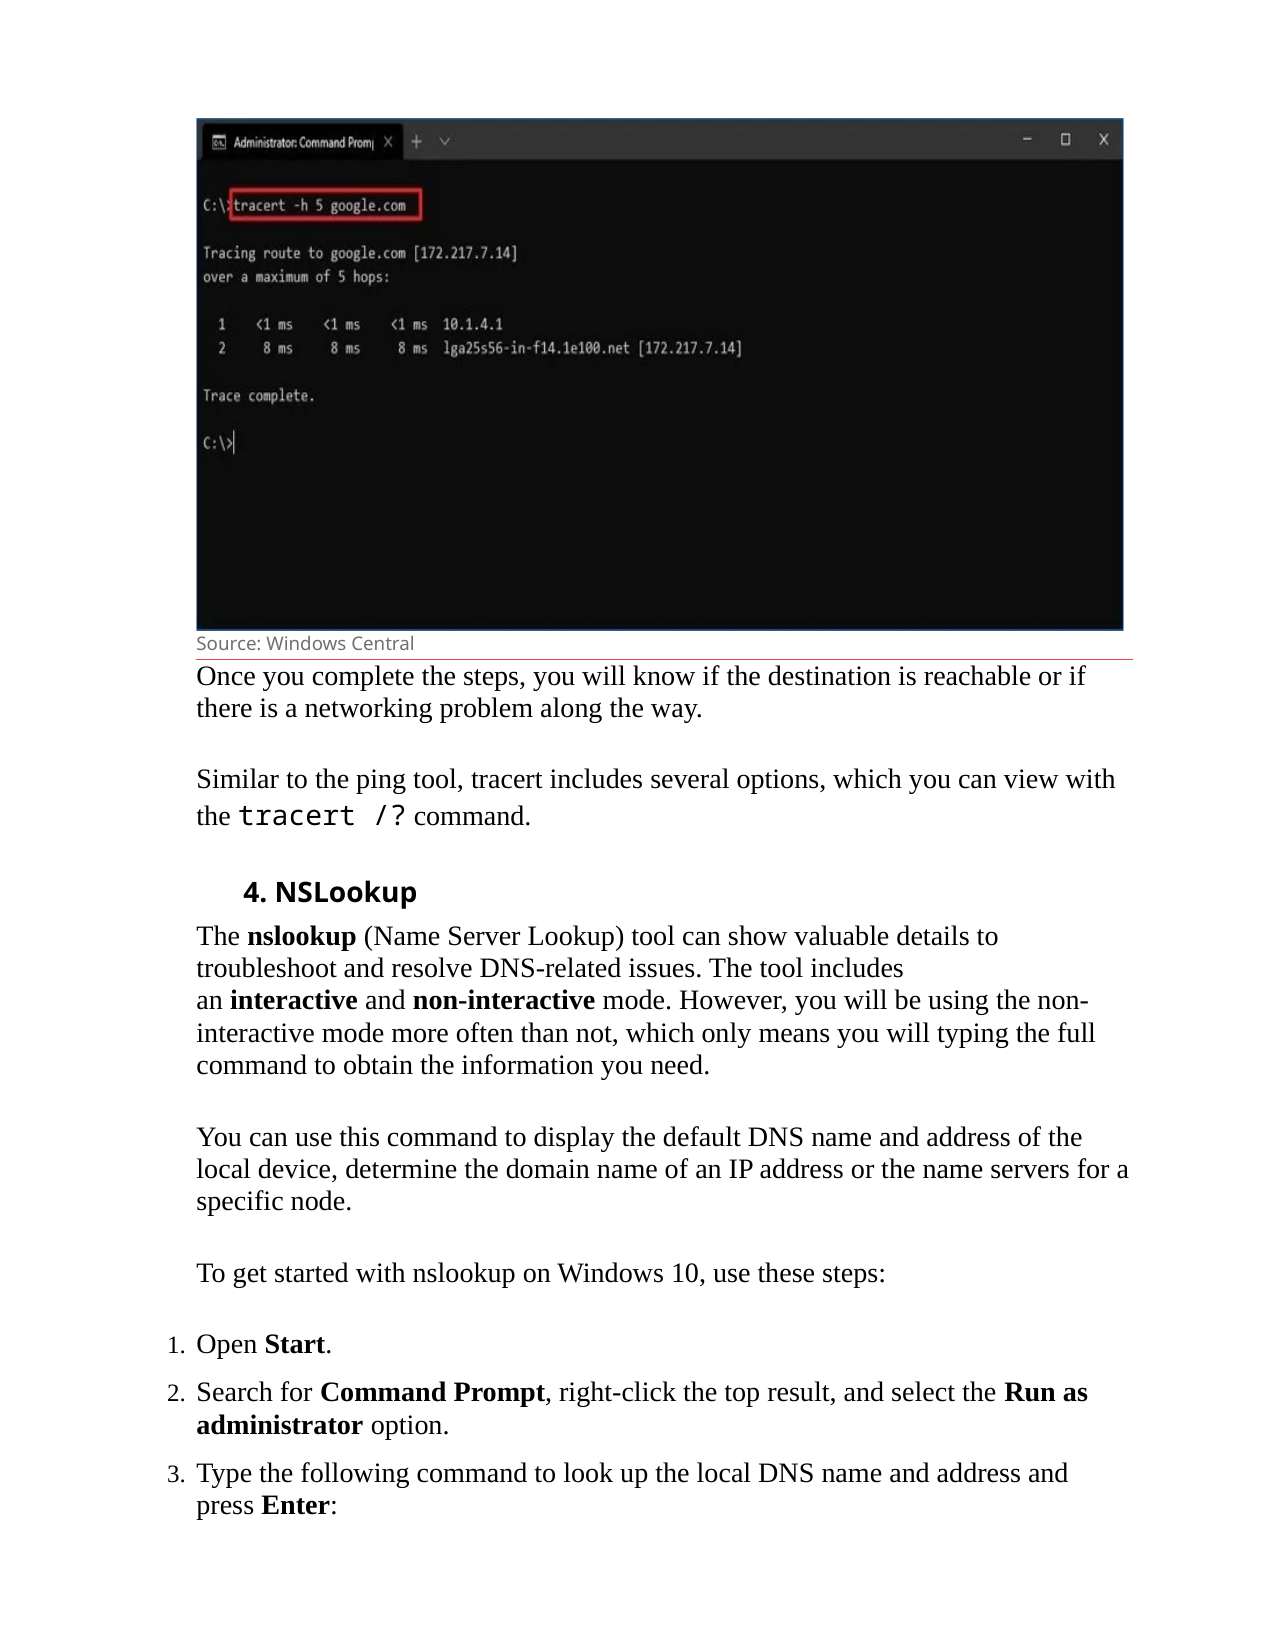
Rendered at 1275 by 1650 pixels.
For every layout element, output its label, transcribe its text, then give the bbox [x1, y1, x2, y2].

list Open Start. [196, 1327, 1133, 1360]
text The nslookup (Name Server Lookup) tool can show valuable details to troubleshoot and resolve DNS-related issues. The tool includes an interactive and non-interactive mode. However, you will be using the non-interactive mode more often than not, which only means you will typing the full command to obtain the information you need. [196, 919, 1133, 1081]
list Type the following command to look up the local DNS name and address and press Enter: [196, 1456, 1133, 1521]
text Once you complete the steps, you will know if the destination is reachable or if there is a networking problem along the way. [196, 660, 1133, 723]
text Similar to the ping tool, tracert includes several options, which you can view with the tracert /? command. [196, 762, 1133, 833]
list Source: Windows Central [196, 118, 1133, 659]
text You can use this command to display the default DNS name and address of the local device, determine the domain name of an IP address or the name servers for a specific node. [196, 1120, 1133, 1217]
list Search for Command Prompt, right-click the top result, and select the Run as administrator option. [196, 1375, 1133, 1440]
text To get started with nslookup on Windows 10, use these steps: [196, 1256, 1133, 1288]
subtitle 4. NSLookup [243, 872, 1087, 911]
picture [196, 118, 1124, 631]
